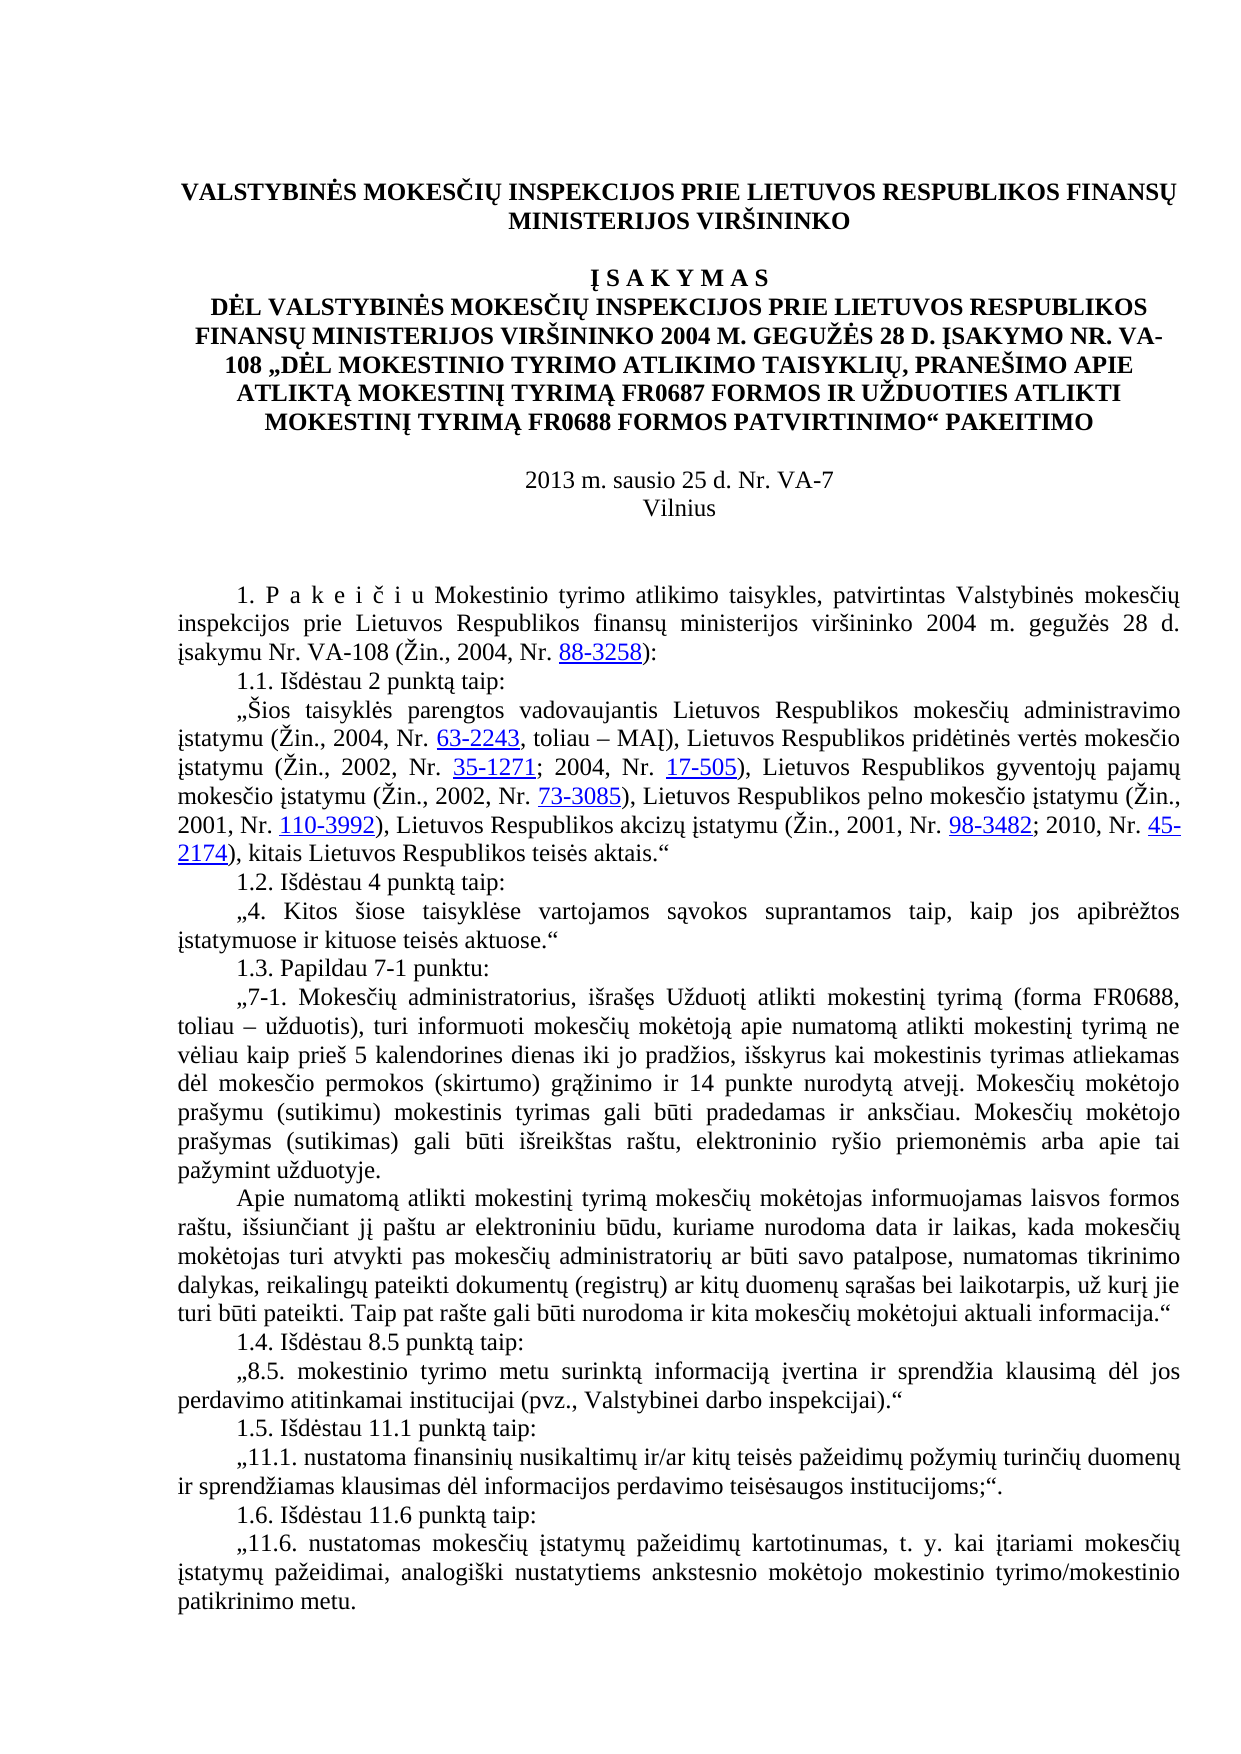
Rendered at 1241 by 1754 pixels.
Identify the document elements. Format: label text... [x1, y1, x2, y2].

text „8.5. mokestinio tyrimo metu surinktą informaciją įvertina ir sprendžia klausimą dėl jos perdavimo atitinkamai institucijai (pvz., Valstybinei darbo inspekcijai).“ [177, 1356, 1181, 1413]
text Vilnius [177, 493, 1181, 522]
text Apie numatomą atlikti mokestinį tyrimą mokesčių mokėtojas informuojamas laisvos formos raštu, išsiunčiant jį paštu ar elektroniniu būdu, kuriame nurodoma data ir laikas, kada mokesčių mokėtojas turi atvykti pas mokesčių administratorių ar būti savo patalpose, numatomas tikrinimo dalykas, reikalingų pateikti dokumentų (registrų) ar kitų duomenų sąrašas bei laikotarpis, už kurį jie turi būti pateikti. Taip pat rašte gali būti nurodoma ir kita mokesčių mokėtojui aktuali informacija.“ [177, 1183, 1181, 1327]
text DĖL VALSTYBINĖS MOKESČIŲ INSPEKCIJOS PRIE LIETUVOS RESPUBLIKOS FINANSŲ MINISTERIJOS VIRŠININKO 2004 M. GEGUŽĖS 28 D. ĮSAKYMO NR. VA-108 „DĖL MOKESTINIO TYRIMO ATLIKIMO TAISYKLIŲ, PRANEŠIMO APIE ATLIKTĄ MOKESTINĮ TYRIMĄ FR0687 FORMOS IR UŽDUOTIES ATLIKTI MOKESTINĮ TYRIMĄ FR0688 FORMOS PATVIRTINIMO“ PAKEITIMO [177, 292, 1181, 436]
text „7-1. Mokesčių administratorius, išrašęs Užduotį atlikti mokestinį tyrimą (forma FR0688, toliau – užduotis), turi informuoti mokesčių mokėtoją apie numatomą atlikti mokestinį tyrimą ne vėliau kaip prieš 5 kalendorines dienas iki jo pradžios, išskyrus kai mokestinis tyrimas atliekamas dėl mokesčio permokos (skirtumo) grąžinimo ir 14 punkte nurodytą atvejį. Mokesčių mokėtojo prašymu (sutikimu) mokestinis tyrimas gali būti pradedamas ir anksčiau. Mokesčių mokėtojo prašymas (sutikimas) gali būti išreikštas raštu, elektroninio ryšio priemonėmis arba apie tai pažymint užduotyje. [177, 982, 1181, 1183]
text „11.6. nustatomas mokesčių įstatymų pažeidimų kartotinumas, t. y. kai įtariami mokesčių įstatymų pažeidimai, analogiški nustatytiems ankstesnio mokėtojo mokestinio tyrimo/mokestinio patikrinimo metu. [177, 1528, 1181, 1615]
text 1.4. Išdėstau 8.5 punktą taip: [177, 1327, 1181, 1356]
text 2013 m. sausio 25 d. Nr. VA-7 [177, 465, 1181, 493]
text 1.2. Išdėstau 4 punktą taip: [177, 867, 1181, 896]
text VALSTYBINĖS MOKESČIŲ INSPEKCIJOS PRIE LIETUVOS RESPUBLIKOS FINANSŲ MINISTERIJOS VIRŠININKO [177, 177, 1181, 235]
text 1.6. Išdėstau 11.6 punktą taip: [177, 1500, 1181, 1528]
text Į S A K Y M A S [177, 263, 1181, 292]
text 1.1. Išdėstau 2 punktą taip: [177, 666, 1181, 695]
text 1.5. Išdėstau 11.1 punktą taip: [177, 1413, 1181, 1442]
text 1. P a k e i č i u Mokestinio tyrimo atlikimo taisykles, patvirtintas Valstybinės mokesčių inspekcijos prie Lietuvos Respublikos finansų ministerijos viršininko 2004 m. gegužės 28 d. įsakymu Nr. VA-108 (Žin., 2004, Nr. 88-3258): [177, 580, 1181, 666]
text „11.1. nustatoma finansinių nusikaltimų ir/ar kitų teisės pažeidimų požymių turinčių duomenų ir sprendžiamas klausimas dėl informacijos perdavimo teisėsaugos institucijoms;“. [177, 1442, 1181, 1500]
text 1.3. Papildau 7-1 punktu: [177, 953, 1181, 982]
text „4. Kitos šiose taisyklėse vartojamos sąvokos suprantamos taip, kaip jos apibrėžtos įstatymuose ir kituose teisės aktuose.“ [177, 896, 1181, 953]
text „Šios taisyklės parengtos vadovaujantis Lietuvos Respublikos mokesčių administravimo įstatymu (Žin., 2004, Nr. 63-2243, toliau – MAĮ), Lietuvos Respublikos pridėtinės vertės mokesčio įstatymu (Žin., 2002, Nr. 35-1271; 2004, Nr. 17-505), Lietuvos Respublikos gyventojų pajamų mokesčio įstatymu (Žin., 2002, Nr. 73-3085), Lietuvos Respublikos pelno mokesčio įstatymu (Žin., 2001, Nr. 110-3992), Lietuvos Respublikos akcizų įstatymu (Žin., 2001, Nr. 98-3482; 2010, Nr. 45-2174), kitais Lietuvos Respublikos teisės aktais.“ [177, 695, 1181, 867]
